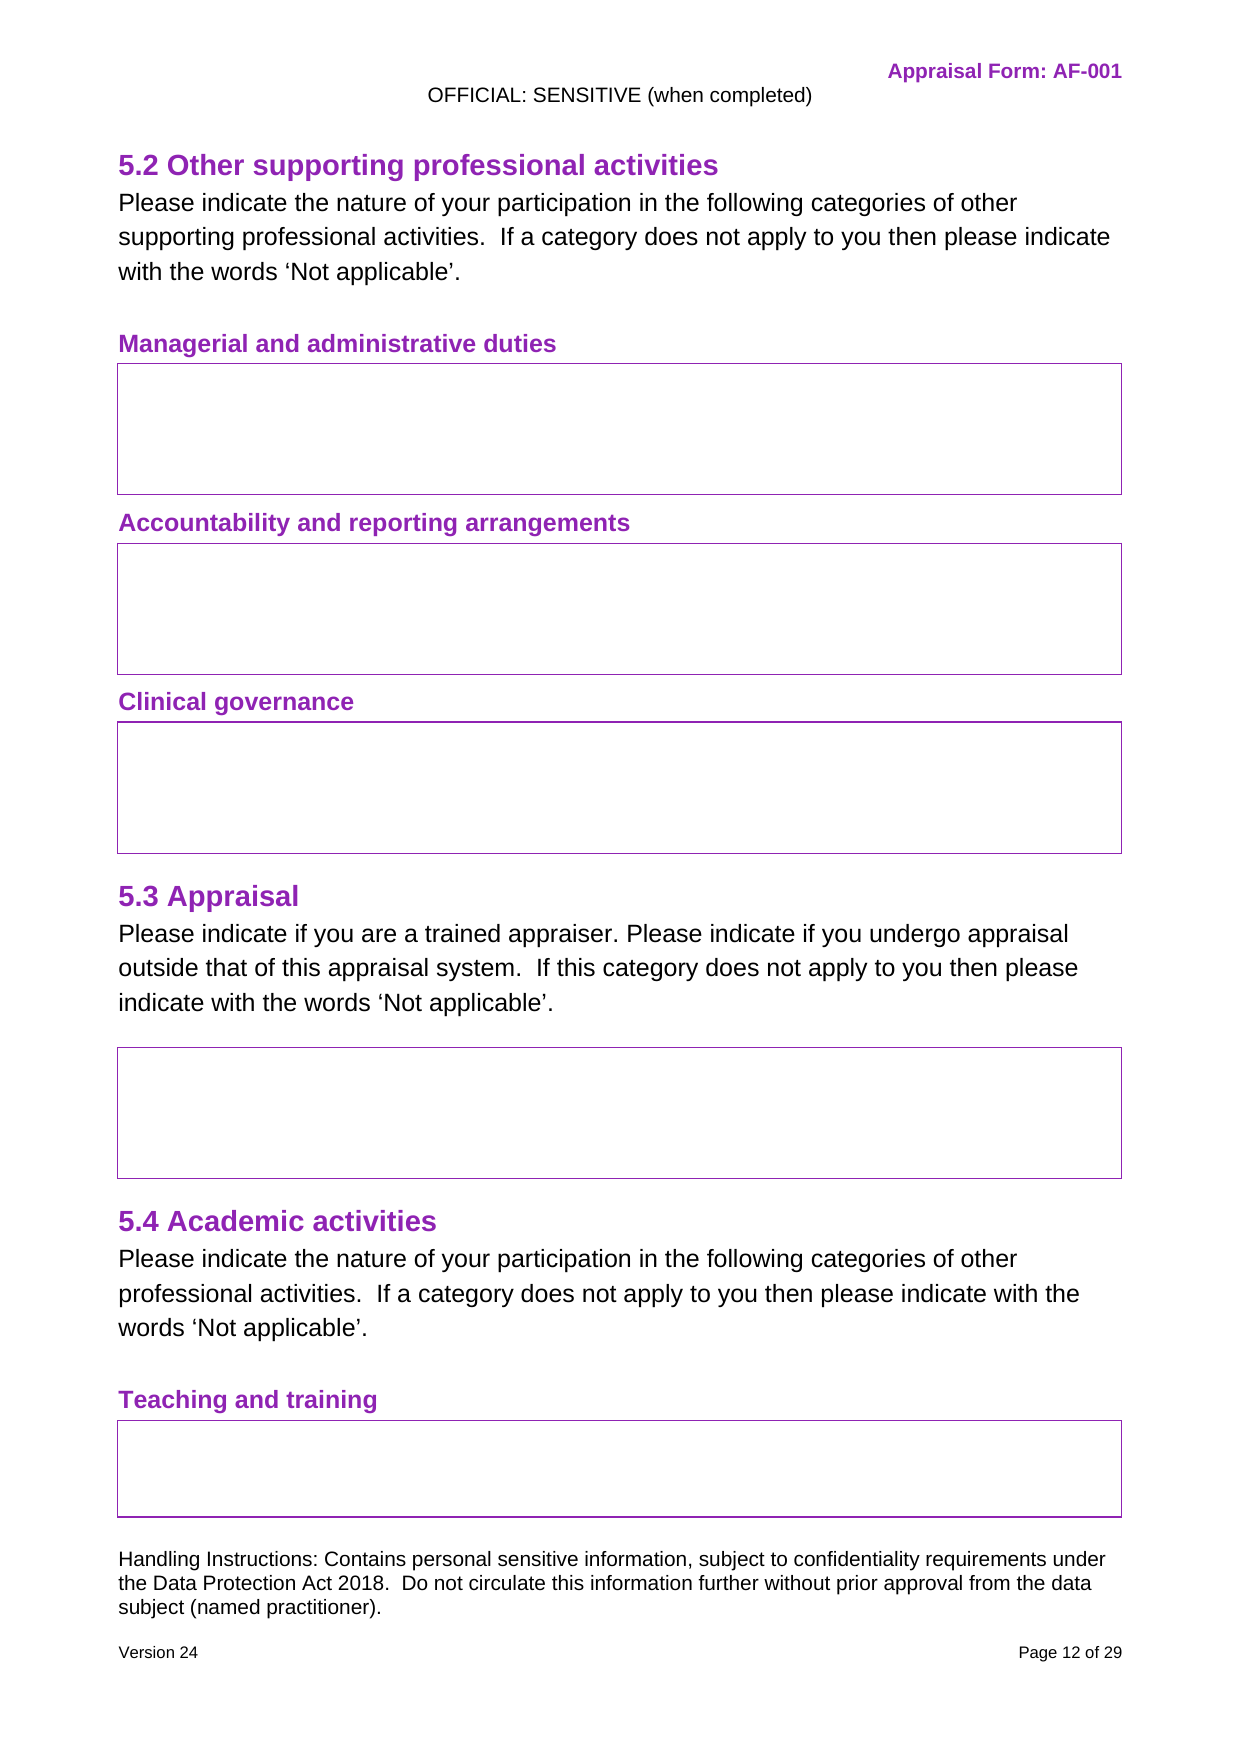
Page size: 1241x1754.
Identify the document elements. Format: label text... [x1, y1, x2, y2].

subtitle Managerial and administrative duties [118, 329, 1122, 358]
subtitle 5.3 Appraisal [118, 878, 1122, 912]
subtitle 5.2 Other supporting professional activities [118, 148, 1122, 181]
text Please indicate if you are a trained appraiser. Please indicate if you undergo appraisal outside that of this appraisal system. If this category does not apply to you then please indicate with the words ‘Not applicable’. [118, 919, 1122, 1016]
subtitle Teaching and training [118, 1385, 1122, 1414]
subtitle Accountability and reporting arrangements [118, 508, 1122, 537]
subtitle 5.4 Academic activities [118, 1204, 1122, 1238]
table_header [118, 723, 1121, 852]
text Please indicate the nature of your participation in the following categories of other supporting professional activities. If a category does not apply to you then please indicate with the words ‘Not applicable’. [118, 188, 1122, 286]
table_header [118, 364, 1121, 494]
text Please indicate the nature of your participation in the following categories of other professional activities. If a category does not apply to you then please indicate with the words ‘Not applicable’. [118, 1244, 1122, 1342]
subtitle Clinical governance [118, 687, 1122, 716]
table_header [118, 1048, 1121, 1178]
table_header [118, 544, 1121, 673]
table_header [118, 1421, 1121, 1516]
